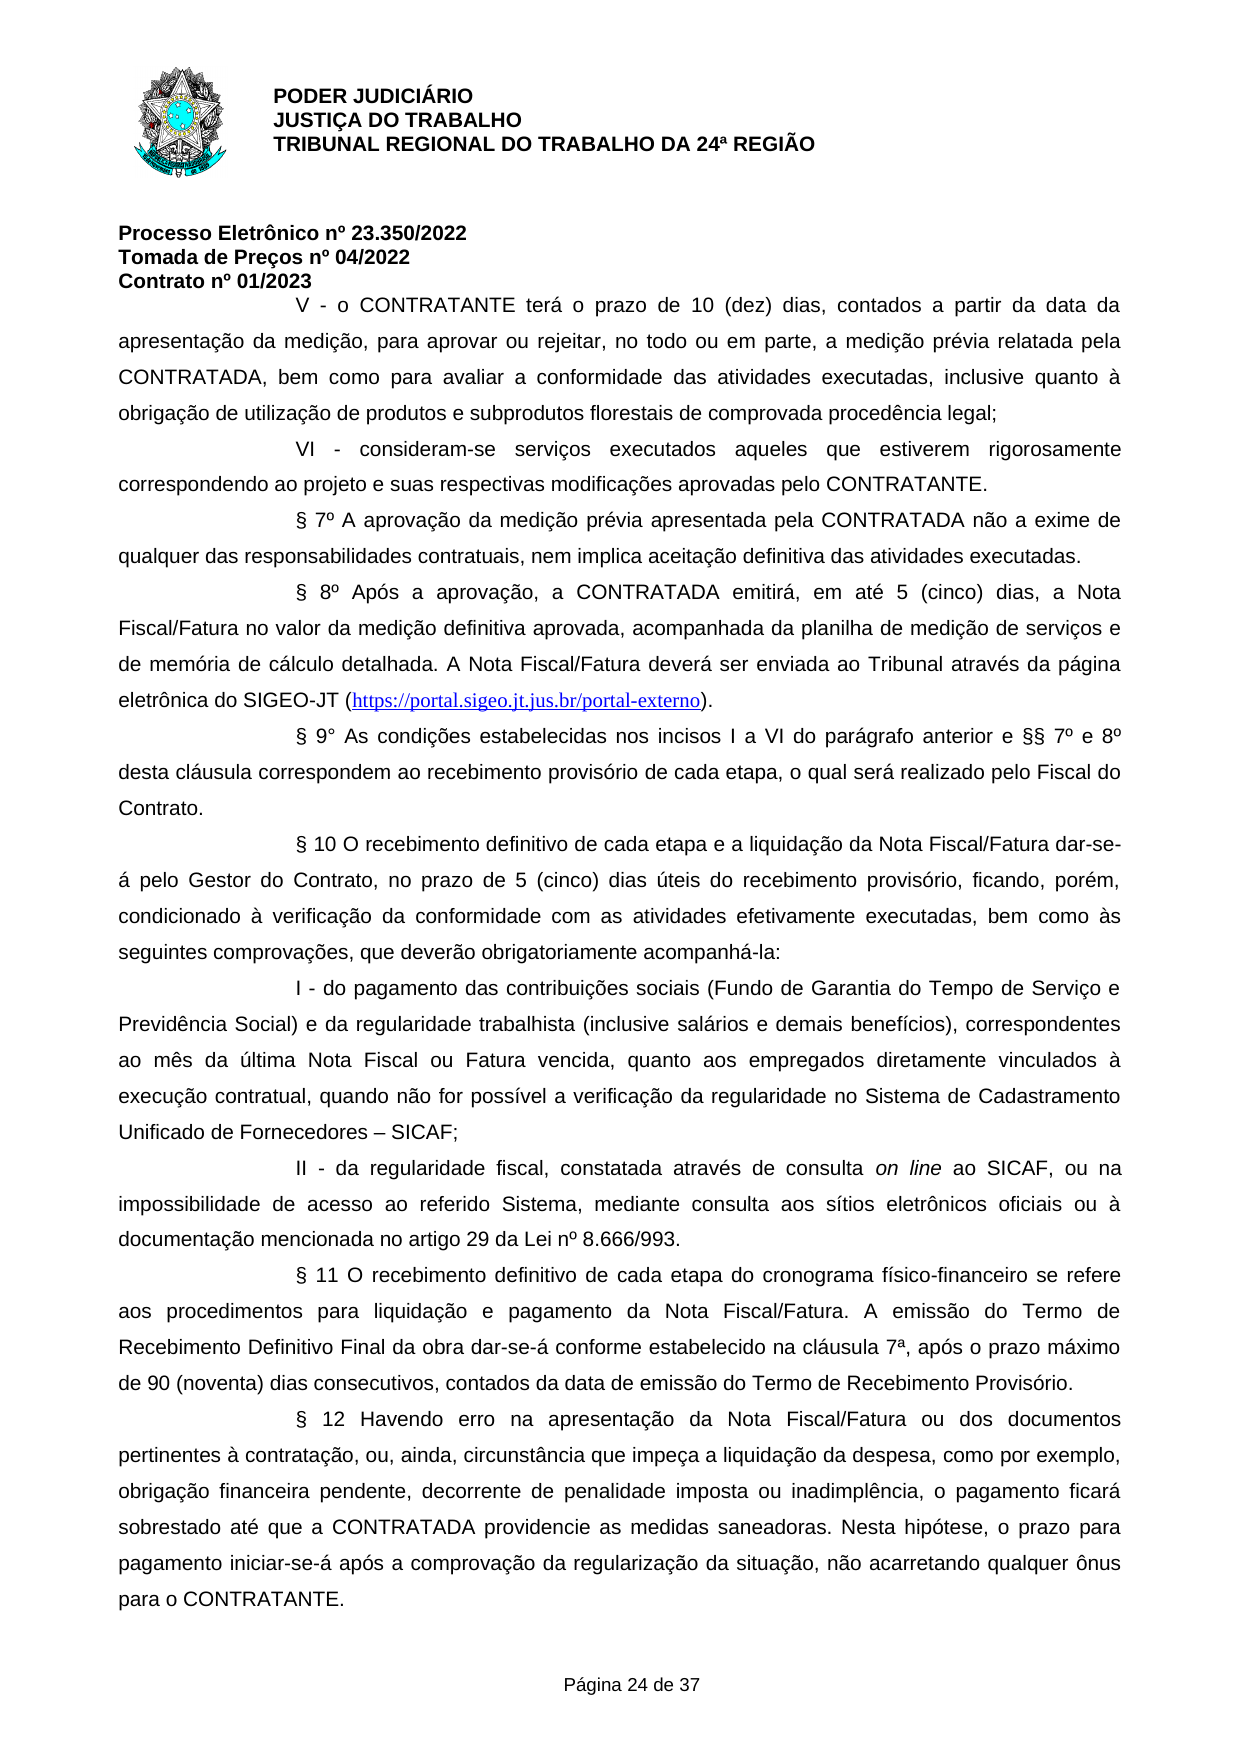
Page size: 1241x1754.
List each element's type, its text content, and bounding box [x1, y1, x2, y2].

text § 11 O recebimento definitivo de cada etapa do cronograma físico-financeiro se refere aos procedimentos para liquidação e pagamento da Nota Fiscal/Fatura. A emissão do Termo de Recebimento Definitivo Final da obra dar-se-á conforme estabelecido na cláusula 7ª, após o prazo máximo de 90 (noventa) dias consecutivos, contados da data de emissão do Termo de Recebimento Provisório. [118, 1263, 1122, 1395]
text V - o CONTRATANTE terá o prazo de 10 (dez) dias, contados a partir da data da apresentação da medição, para aprovar ou rejeitar, no todo ou em parte, a medição prévia relatada pela CONTRATADA, bem como para avaliar a conformidade das atividades executadas, inclusive quanto à obrigação de utilização de produtos e subprodutos florestais de comprovada procedência legal; [118, 293, 1122, 424]
text I - do pagamento das contribuições sociais (Fundo de Garantia do Tempo de Serviço e Previdência Social) e da regularidade trabalhista (inclusive salários e demais benefícios), correspondentes ao mês da última Nota Fiscal ou Fatura vencida, quanto aos empregados diretamente vinculados à execução contratual, quando não for possível a verificação da regularidade no Sistema de Cadastramento Unificado de Fornecedores – SICAF; [118, 976, 1122, 1143]
text II - da regularidade fiscal, constatada através de consulta on line ao SICAF, ou na impossibilidade de acesso ao referido Sistema, mediante consulta aos sítios eletrônicos oficiais ou à documentação mencionada no artigo 29 da Lei nº 8.666/993. [118, 1155, 1122, 1251]
text § 10 O recebimento definitivo de cada etapa e a liquidação da Nota Fiscal/Fatura dar-se-á pelo Gestor do Contrato, no prazo de 5 (cinco) dias úteis do recebimento provisório, ficando, porém, condicionado à verificação da conformidade com as atividades efetivamente executadas, bem como às seguintes comprovações, que deverão obrigatoriamente acompanhá-la: [118, 832, 1122, 964]
text § 12 Havendo erro na apresentação da Nota Fiscal/Fatura ou dos documentos pertinentes à contratação, ou, ainda, circunstância que impeça a liquidação da despesa, como por exemplo, obrigação financeira pendente, decorrente de penalidade imposta ou inadimplência, o pagamento ficará sobrestado até que a CONTRATADA providencie as medidas saneadoras. Nesta hipótese, o prazo para pagamento iniciar-se-á após a comprovação da regularização da situação, não acarretando qualquer ônus para o CONTRATANTE. [118, 1407, 1122, 1611]
picture [133, 66, 228, 178]
text VI - consideram-se serviços executados aqueles que estiverem rigorosamente correspondendo ao projeto e suas respectivas modificações aprovadas pelo CONTRATANTE. [118, 436, 1122, 496]
text § 7º A aprovação da medição prévia apresentada pela CONTRATADA não a exime de qualquer das responsabilidades contratuais, nem implica aceitação definitiva das atividades executadas. [118, 508, 1122, 568]
text § 9° As condições estabelecidas nos incisos I a VI do parágrafo anterior e §§ 7º e 8º desta cláusula correspondem ao recebimento provisório de cada etapa, o qual será realizado pelo Fiscal do Contrato. [118, 724, 1122, 820]
text § 8º Após a aprovação, a CONTRATADA emitirá, em até 5 (cinco) dias, a Nota Fiscal/Fatura no valor da medição definitiva aprovada, acompanhada da planilha de medição de serviços e de memória de cálculo detalhada. A Nota Fiscal/Fatura deverá ser enviada ao Tribunal através da página eletrônica do SIGEO-JT (https://portal.sigeo.jt.jus.br/portal-externo). [118, 580, 1122, 712]
